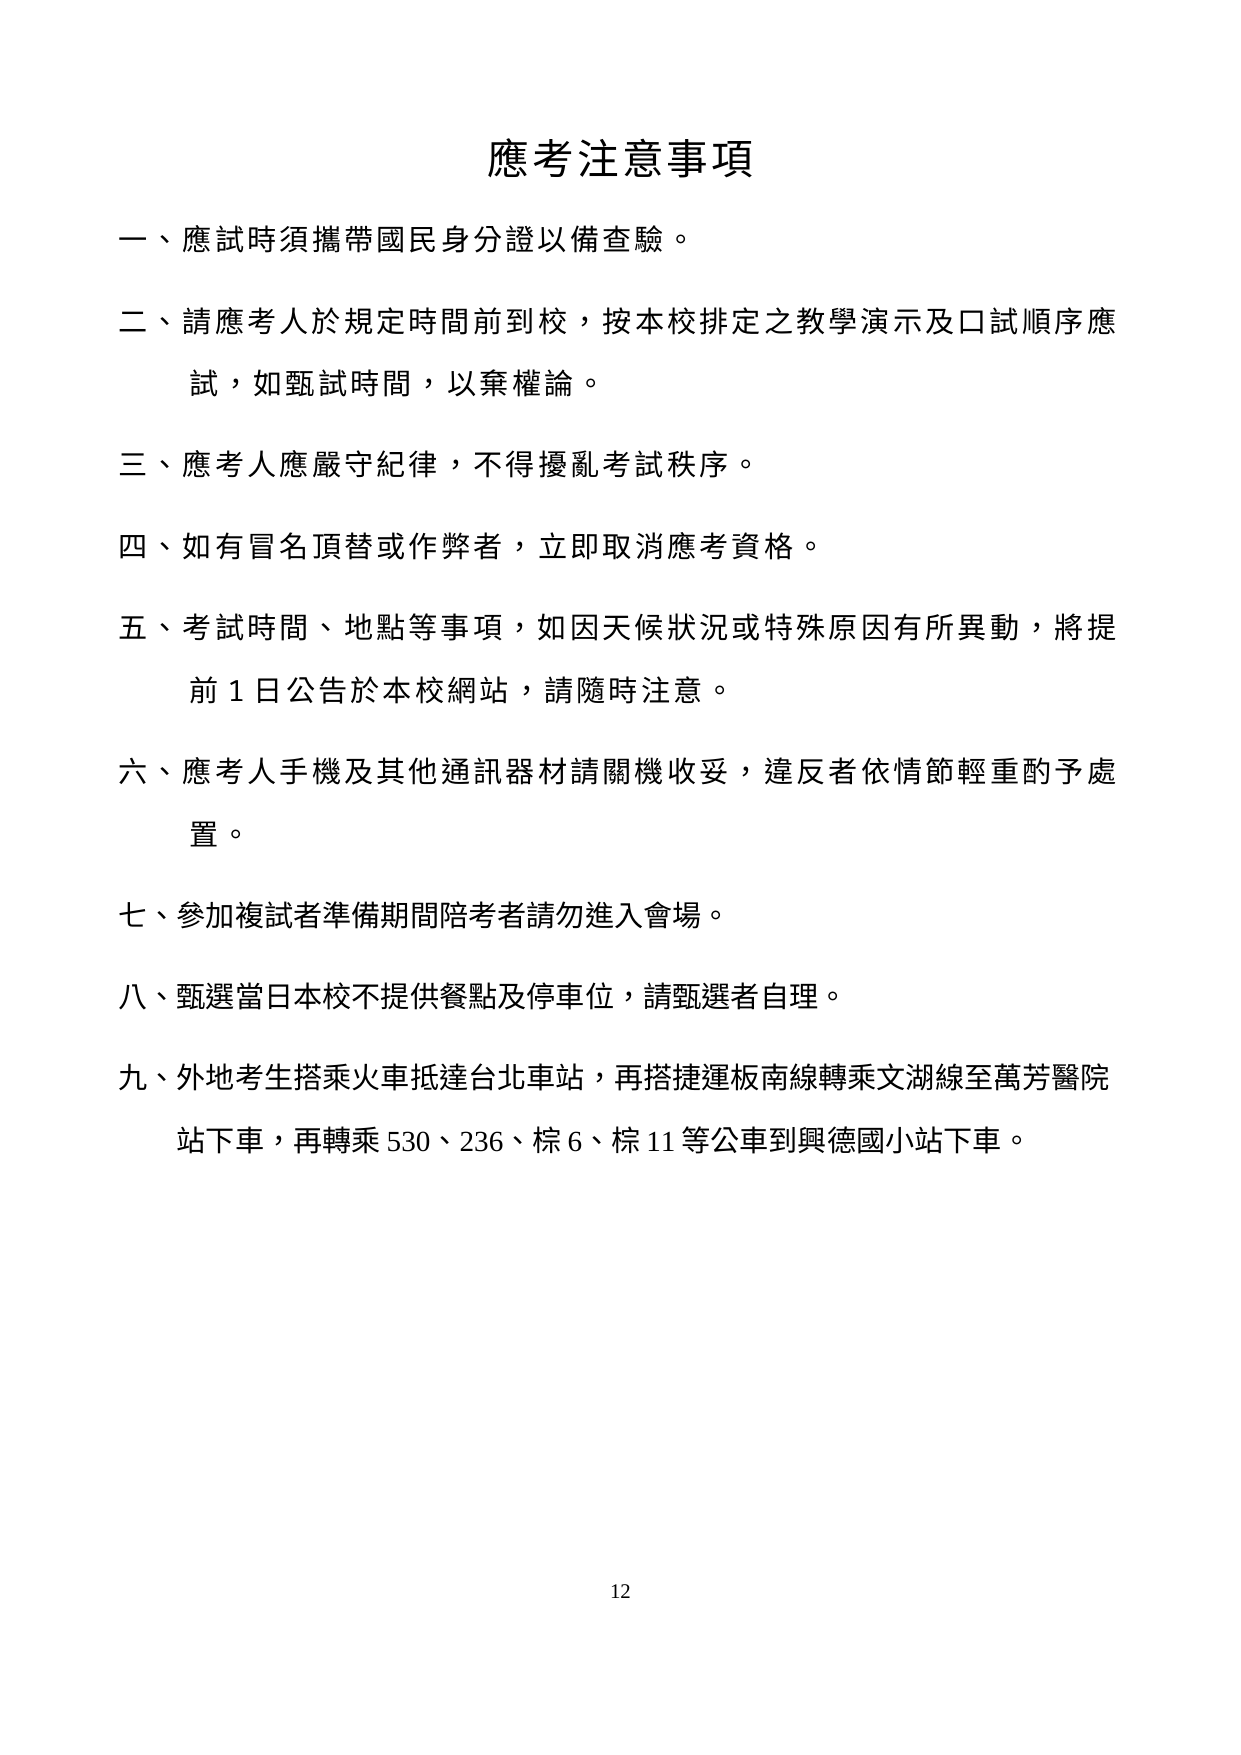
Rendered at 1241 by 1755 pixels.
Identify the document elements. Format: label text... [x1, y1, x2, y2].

text 五、考試時間、地點等事項，如因天候狀況或特殊原因有所異動，將提前1日公告於本校網站，請隨時注意。 [118, 584, 1122, 709]
text 應考注意事項 [118, 115, 1122, 177]
text 六、應考人手機及其他通訊器材請關機收妥，違反者依情節輕重酌予處置。 [118, 728, 1122, 853]
text 四、如有冒名頂替或作弊者，立即取消應考資格。 [118, 503, 1122, 565]
text 七、參加複試者準備期間陪考者請勿進入會場。 [118, 872, 1122, 934]
text 一、應試時須攜帶國民身分證以備查驗。 [118, 196, 1122, 259]
text 三、應考人應嚴守紀律，不得擾亂考試秩序。 [118, 421, 1122, 484]
text 八、甄選當日本校不提供餐點及停車位，請甄選者自理。 [118, 953, 1122, 1016]
text 九、外地考生搭乘火車抵達台北車站，再搭捷運板南線轉乘文湖線至萬芳醫院站下車，再轉乘530、236、棕6、棕11等公車到興德國小站下車。 [118, 1034, 1122, 1159]
text 二、請應考人於規定時間前到校，按本校排定之教學演示及口試順序應試，如甄試時間，以棄權論。 [118, 278, 1122, 403]
